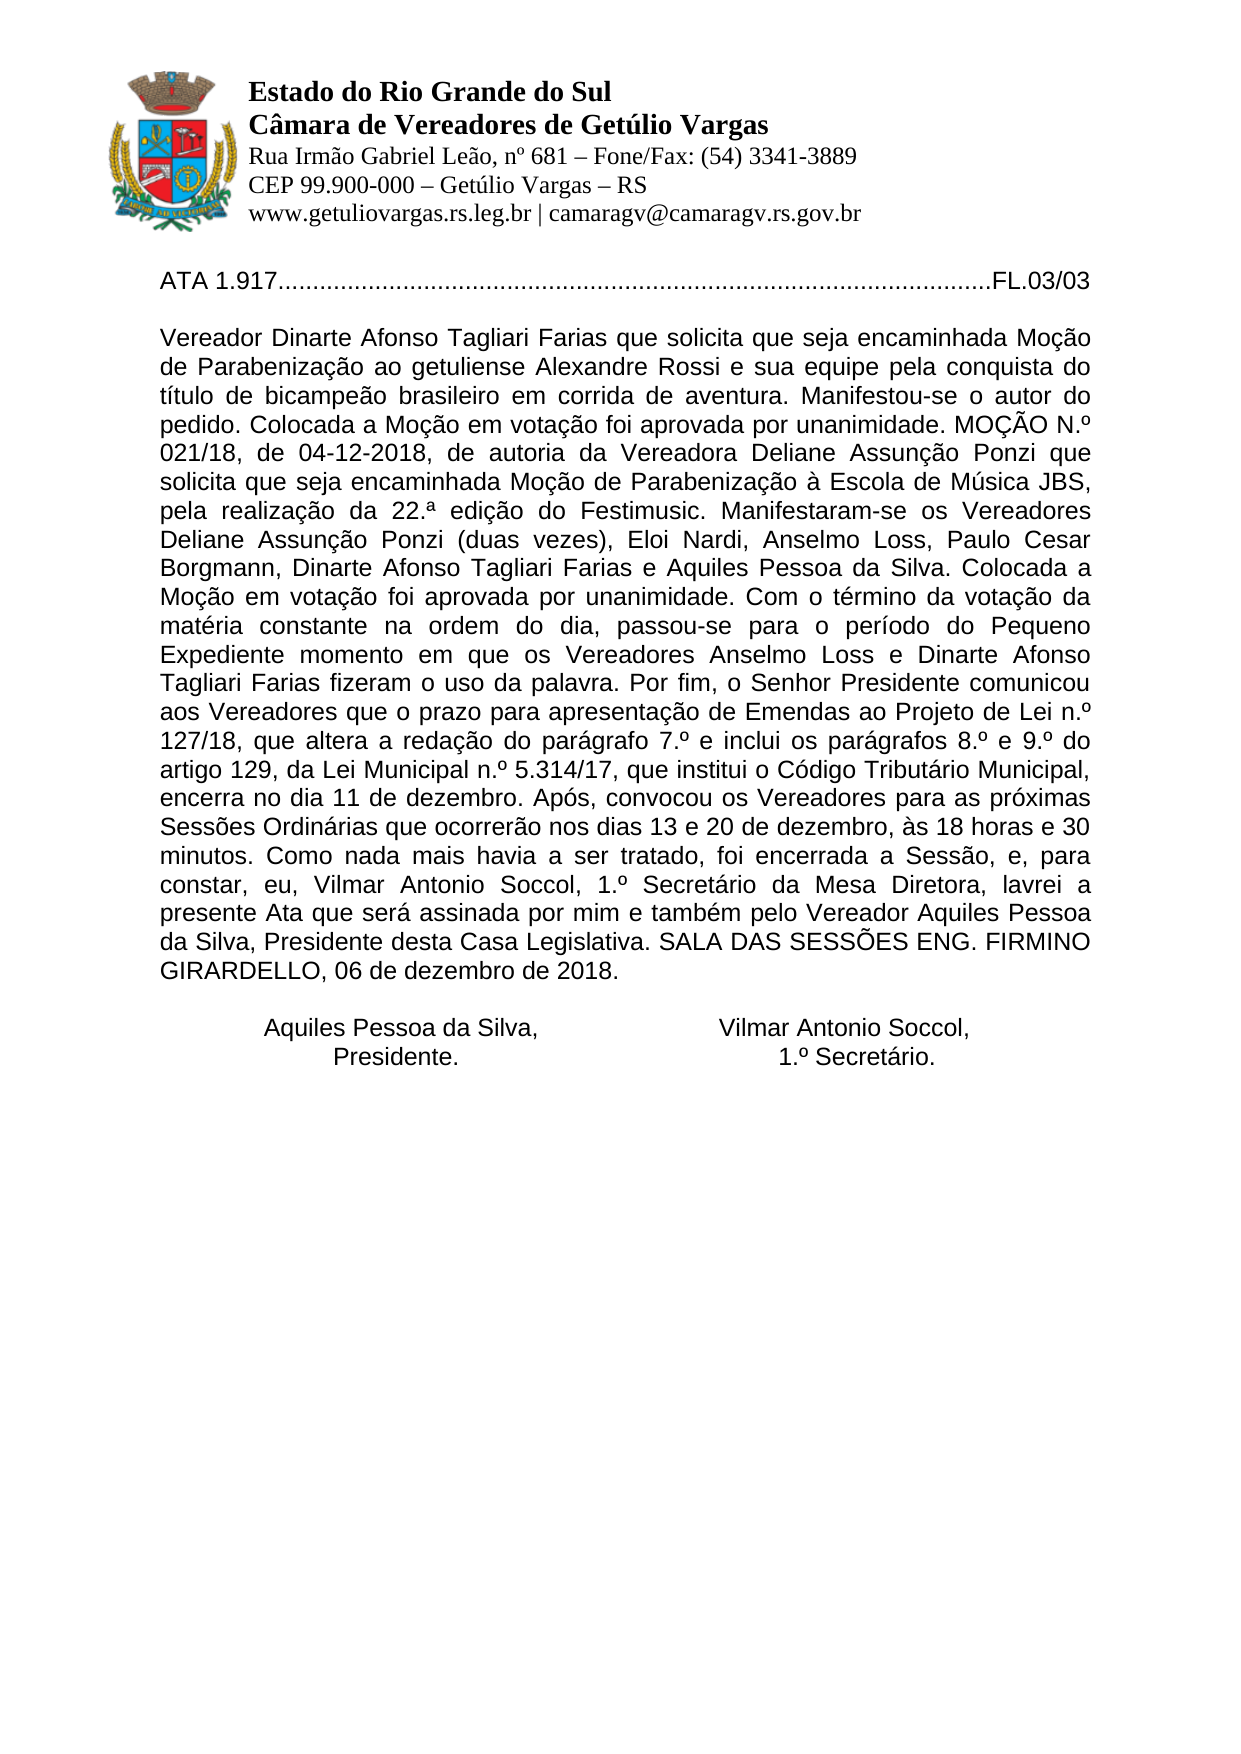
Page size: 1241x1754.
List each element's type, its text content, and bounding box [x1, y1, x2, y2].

text Aquiles Pessoa da Silva, Vilmar Antonio Soccol, [159, 1013, 1092, 1042]
text Presidente. 1.º Secretário. [159, 1042, 1092, 1071]
text Vereador Dinarte Afonso Tagliari Farias que solicita que seja encaminhada Moção de Parabenização ao getuliense Alexandre Rossi e sua equipe pela conquista do título de bicampeão brasileiro em corrida de aventura. Manifestou-se o autor do pedido. Colocada a Moção em votação foi aprovada por unanimidade. MOÇÃO N.º 021/18, de 04-12-2018, de autoria da Vereadora Deliane Assunção Ponzi que solicita que seja encaminhada Moção de Parabenização à Escola de Música JBS, pela realização da 22.ª edição do Festimusic. Manifestaram-se os Vereadores Deliane Assunção Ponzi (duas vezes), Eloi Nardi, Anselmo Loss, Paulo Cesar Borgmann, Dinarte Afonso Tagliari Farias e Aquiles Pessoa da Silva. Colocada a Moção em votação foi aprovada por unanimidade. Com o término da votação da matéria constante na ordem do dia, passou-se para o período do Pequeno Expediente momento em que os Vereadores Anselmo Loss e Dinarte Afonso Tagliari Farias fizeram o uso da palavra. Por fim, o Senhor Presidente comunicou aos Vereadores que o prazo para apresentação de Emendas ao Projeto de Lei n.º 127/18, que altera a redação do parágrafo 7.º e inclui os parágrafos 8.º e 9.º do artigo 129, da Lei Municipal n.º 5.314/17, que institui o Código Tributário Municipal, encerra no dia 11 de dezembro. Após, convocou os Vereadores para as próximas Sessões Ordinárias que ocorrerão nos dias 13 e 20 de dezembro, às 18 horas e 30 minutos. Como nada mais havia a ser tratado, foi encerrada a Sessão, e, para constar, eu, Vilmar Antonio Soccol, 1.º Secretário da Mesa Diretora, lavrei a presente Ata que será assinada por mim e também pelo Vereador Aquiles Pessoa da Silva, Presidente desta Casa Legislativa. SALA DAS SESSÕES ENG. FIRMINO GIRARDELLO, 06 de dezembro de 2018. [159, 323, 1092, 984]
text ATA 1.917.......................................................................................................FL.03/03 [159, 266, 1092, 294]
